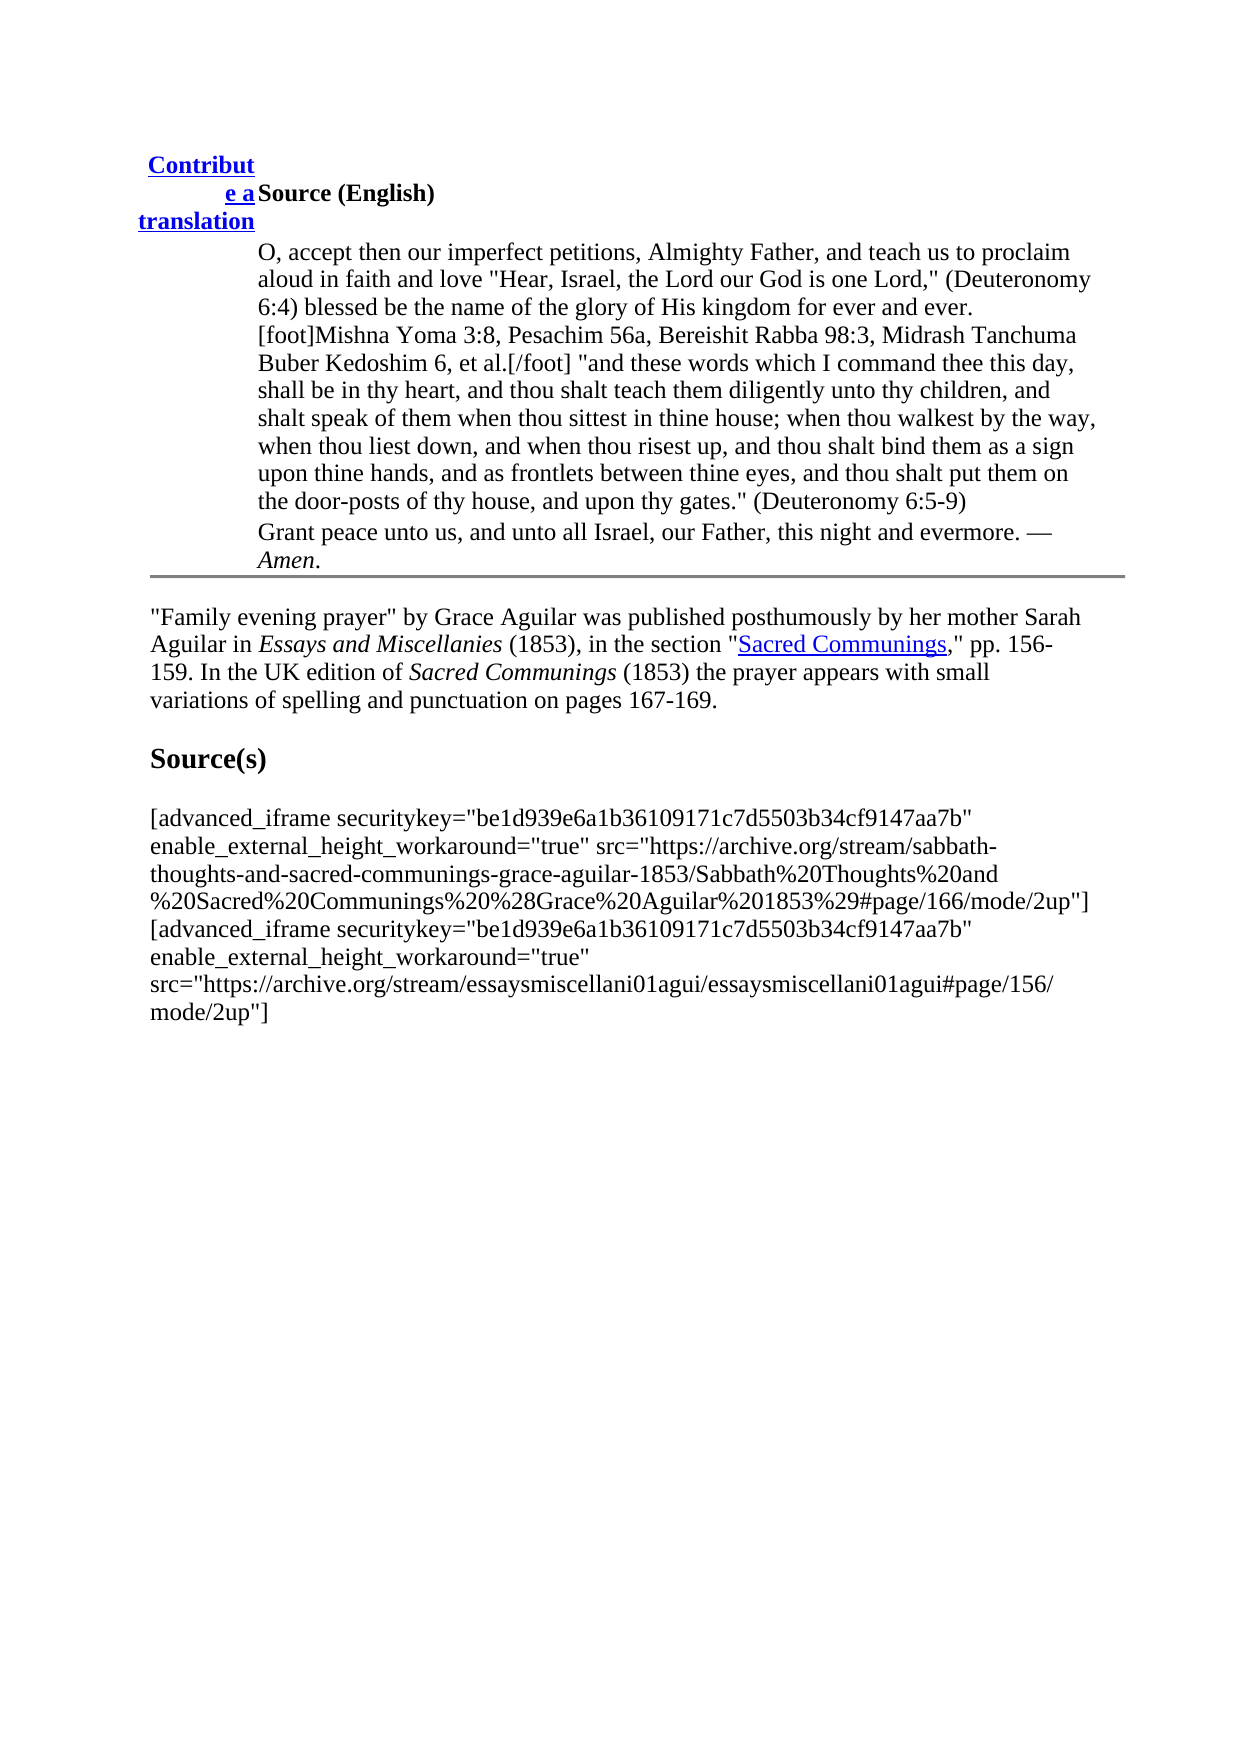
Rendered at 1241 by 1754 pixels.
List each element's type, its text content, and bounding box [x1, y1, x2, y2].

table_cell [135, 236, 256, 516]
text "Family evening prayer" by Grace Aguilar was published posthumously by her mother Sarah Aguilar in Essays and Miscellanies (1853), in the section "Sacred Communings," pp. 156-159. In the UK edition of Sacred Communings (1853) the prayer appears with small variations of spelling and punctuation on pages 167-169. [150, 603, 1090, 713]
table_cell [135, 516, 256, 575]
text [advanced_iframe securitykey="be1d939e6a1b36109171c7d5503b34cf9147aa7b" enable_external_height_workaround="true" src="https://archive.org/stream/sabbath-thoughts-and-sacred-communings-grace-aguilar-1853/Sabbath%20Thoughts%20and%20Sacred%20Communings%20%28Grace%20Aguilar%201853%29#page/166/mode/2up"] [advanced_iframe securitykey="be1d939e6a1b36109171c7d5503b34cf9147aa7b" enable_external_height_workaround="true" src="https://archive.org/stream/essaysmiscellani01agui/essaysmiscellani01agui#page/156/mode/2up"] [150, 804, 1090, 1026]
table_header Source (English) [256, 150, 1105, 236]
table_header Contribute a translation [135, 150, 256, 236]
table_cell Grant peace unto us, and unto all Israel, our Father, this night and evermore. — Amen. [256, 516, 1105, 575]
table_cell O, accept then our imperfect petitions, Almighty Father, and teach us to proclaim aloud in faith and love "Hear, Israel, the Lord our God is one Lord," (Deuteronomy 6:4) blessed be the name of the glory of His kingdom for ever and ever.[foot]Mishna Yoma 3:8, Pesachim 56a, Bereishit Rabba 98:3, Midrash Tanchuma Buber Kedoshim 6, et al.[/foot] "and these words which I command thee this day, shall be in thy heart, and thou shalt teach them diligently unto thy children, and shalt speak of them when thou sittest in thine house; when thou walkest by the way, when thou liest down, and when thou risest up, and thou shalt bind them as a sign upon thine hands, and as frontlets between thine eyes, and thou shalt put them on the door-posts of thy house, and upon thy gates." (Deuteronomy 6:5-9) [256, 236, 1105, 516]
subtitle Source(s) [150, 743, 1090, 775]
